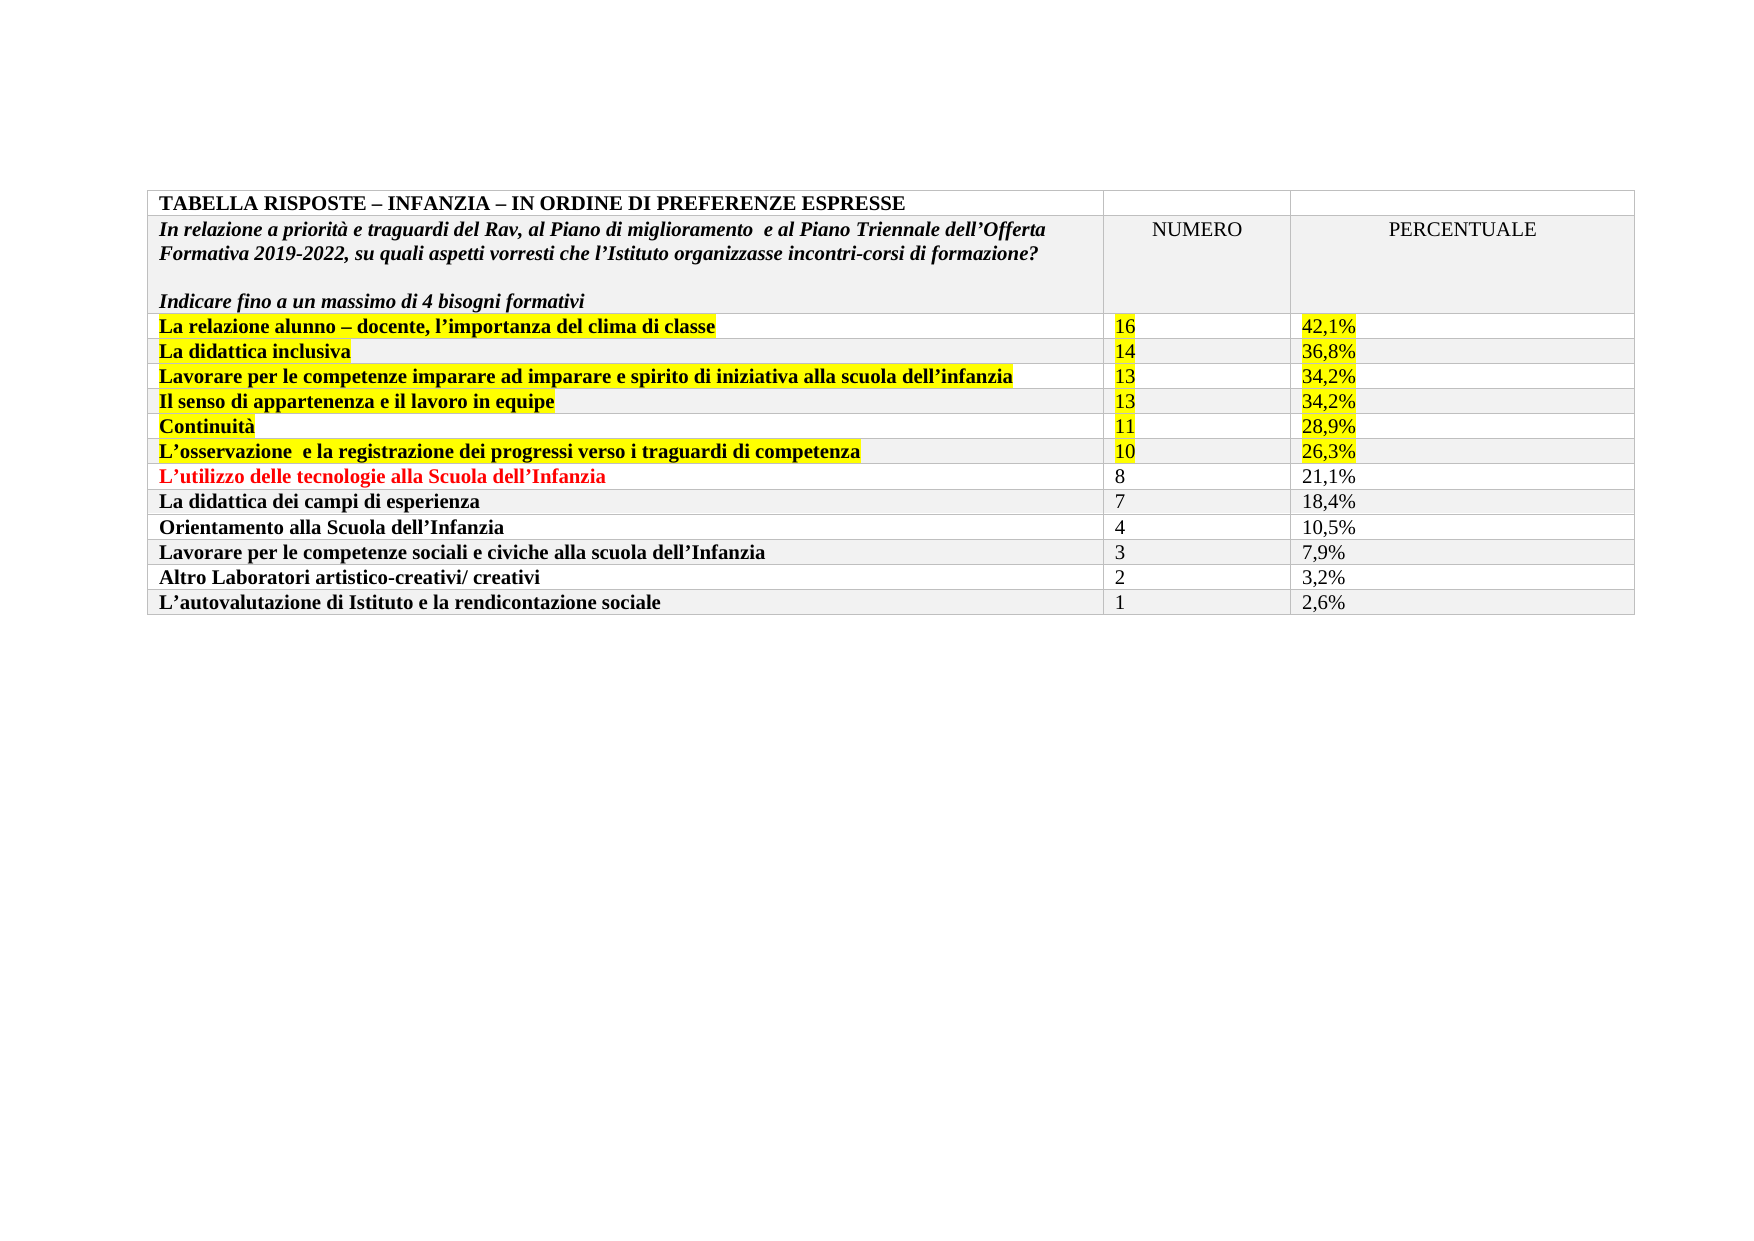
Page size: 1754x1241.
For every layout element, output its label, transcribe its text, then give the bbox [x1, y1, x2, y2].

table_cell 1 [1104, 590, 1290, 614]
table_cell La relazione alunno – docente, l’importanza del clima di classe [148, 314, 1103, 338]
table_cell 11 [1104, 414, 1290, 438]
table_cell 34,2% [1291, 389, 1634, 413]
table_cell 13 [1104, 364, 1290, 388]
table_cell 34,2% [1291, 364, 1634, 388]
table_cell 16 [1104, 314, 1290, 338]
table_cell In relazione a priorità e traguardi del Rav, al Piano di miglioramento e al Piano Triennale dell’Offerta Formativa 2019-2022, su quali aspetti vorresti che l’Istituto organizzasse incontri-corsi di formazione? Indicare fino a un massimo di 4 bisogni formativi [148, 216, 1103, 313]
table_cell 26,3% [1291, 439, 1634, 463]
table_header TABELLA RISPOSTE – INFANZIA – IN ORDINE DI PREFERENZE ESPRESSE [148, 191, 1103, 215]
table_cell Lavorare per le competenze imparare ad imparare e spirito di iniziativa alla scuola dell’infanzia [148, 364, 1103, 388]
table_cell Continuità [148, 414, 1103, 438]
table_cell Il senso di appartenenza e il lavoro in equipe [148, 389, 1103, 413]
table_cell L’autovalutazione di Istituto e la rendicontazione sociale [148, 590, 1103, 614]
table_cell 36,8% [1291, 339, 1634, 363]
table_cell Orientamento alla Scuola dell’Infanzia [148, 515, 1103, 539]
table_cell L’osservazione e la registrazione dei progressi verso i traguardi di competenza [148, 439, 1103, 463]
table_cell PERCENTUALE [1291, 216, 1634, 313]
table_cell 7 [1104, 490, 1290, 513]
table_cell Lavorare per le competenze sociali e civiche alla scuola dell’Infanzia [148, 540, 1103, 564]
table_cell 10 [1104, 439, 1290, 463]
table_cell 28,9% [1291, 414, 1634, 438]
table_cell 21,1% [1291, 464, 1634, 488]
table_header [1291, 191, 1634, 215]
table_cell 2,6% [1291, 590, 1634, 614]
table_cell L’utilizzo delle tecnologie alla Scuola dell’Infanzia [148, 464, 1103, 488]
table_cell 14 [1104, 339, 1290, 363]
table_cell 3,2% [1291, 565, 1634, 589]
table_cell 8 [1104, 464, 1290, 488]
table_cell Altro Laboratori artistico-creativi/ creativi [148, 565, 1103, 589]
table_cell 4 [1104, 515, 1290, 539]
table_cell 13 [1104, 389, 1290, 413]
table_cell La didattica dei campi di esperienza [148, 490, 1103, 513]
table_cell La didattica inclusiva [148, 339, 1103, 363]
table_cell NUMERO [1104, 216, 1290, 313]
table_cell 42,1% [1291, 314, 1634, 338]
table_cell 10,5% [1291, 515, 1634, 539]
table_cell 18,4% [1291, 490, 1634, 513]
table_cell 7,9% [1291, 540, 1634, 564]
table_cell 3 [1104, 540, 1290, 564]
table_header [1104, 191, 1290, 215]
table_cell 2 [1104, 565, 1290, 589]
